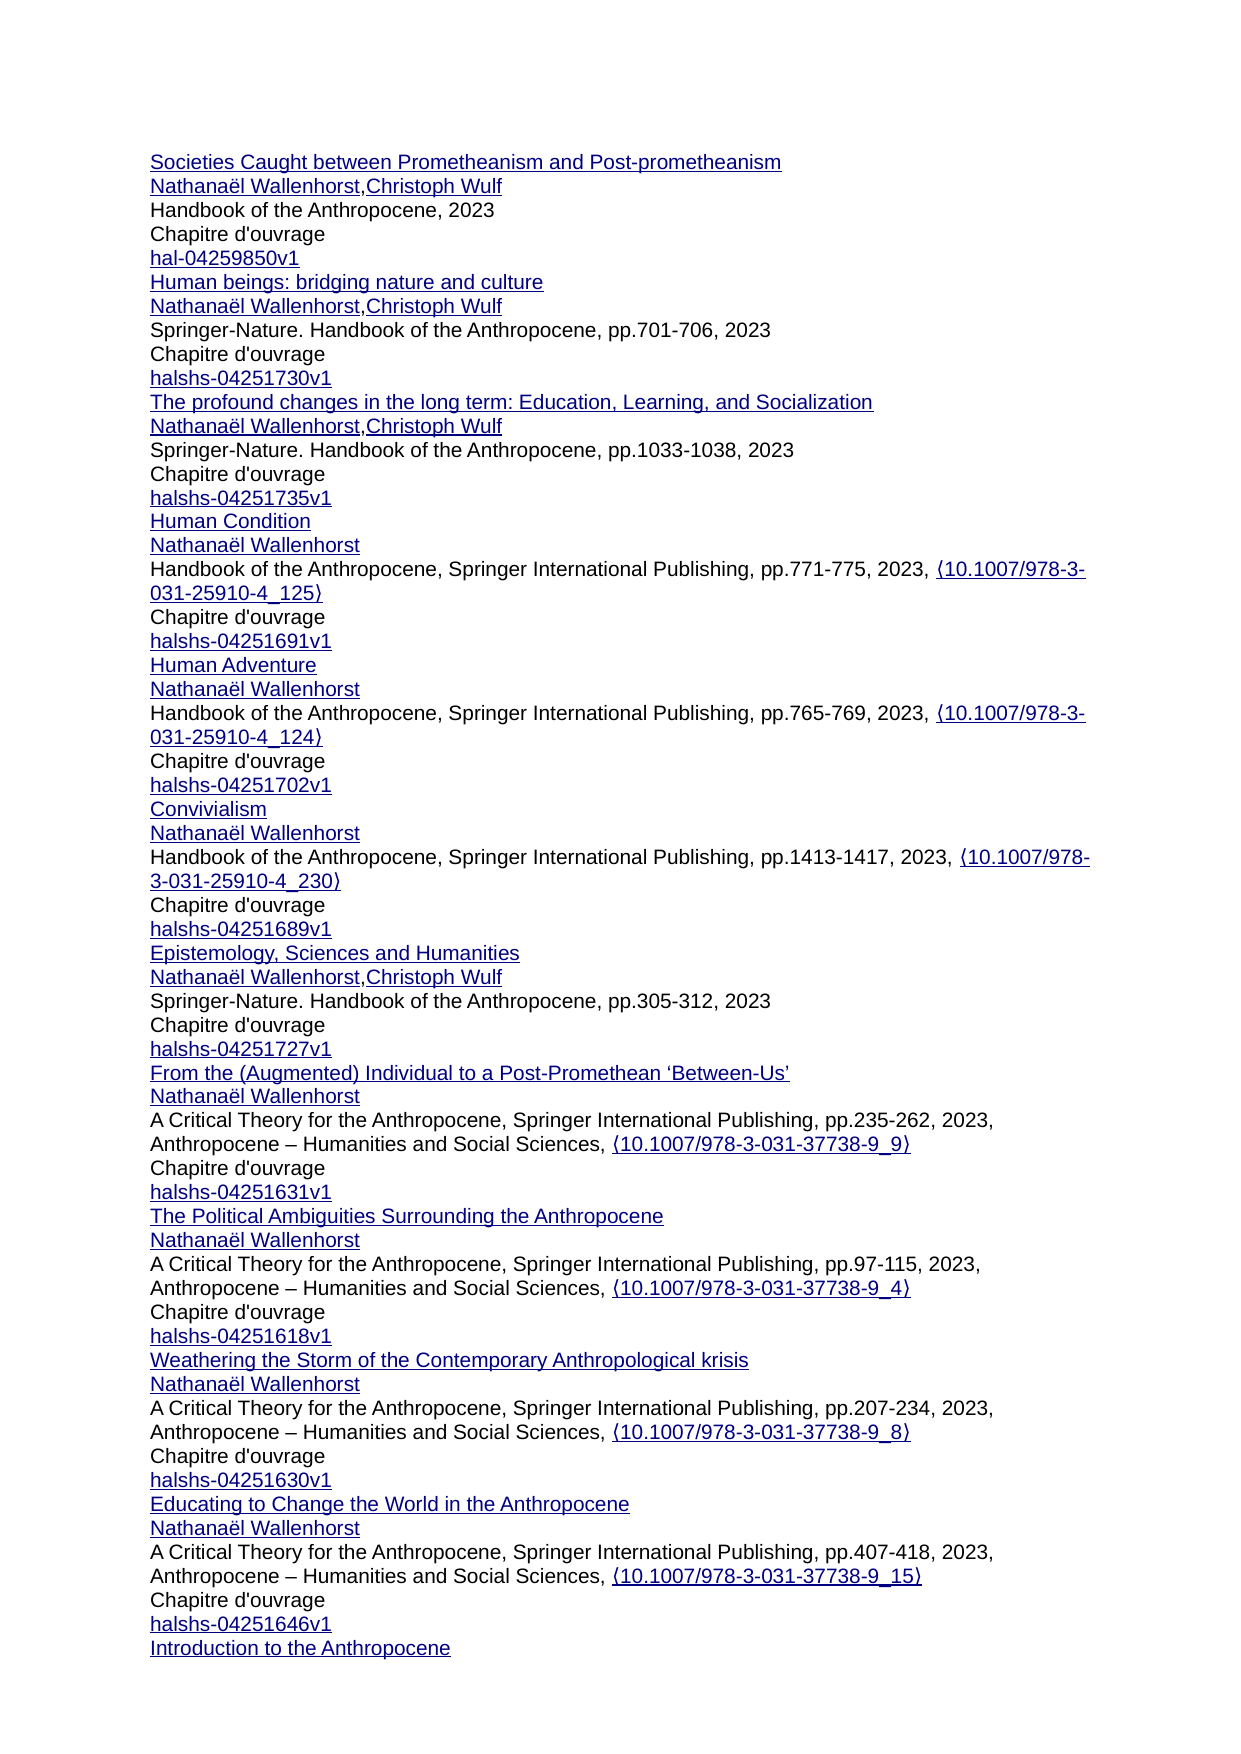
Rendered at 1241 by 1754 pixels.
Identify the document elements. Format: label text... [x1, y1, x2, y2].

table_cell Societies Caught between Prometheanism and Post-prometheanism Nathanaël Wallenhorst,Christoph Wulf Handbook of the Anthropocene, 2023 Chapitre d'ouvrage hal-04259850v1 [150, 150, 1090, 270]
table_cell The Political Ambiguities Surrounding the Anthropocene Nathanaël Wallenhorst A Critical Theory for the Anthropocene, Springer International Publishing, pp.97-115, 2023, Anthropocene – Humanities and Social Sciences, ⟨10.1007/978-3-031-37738-9_4⟩ Chapitre d'ouvrage halshs-04251618v1 [150, 1204, 1090, 1348]
table_cell Convivialism Nathanaël Wallenhorst Handbook of the Anthropocene, Springer International Publishing, pp.1413-1417, 2023, ⟨10.1007/978-3-031-25910-4_230⟩ Chapitre d'ouvrage halshs-04251689v1 [150, 797, 1090, 941]
table_cell Educating to Change the World in the Anthropocene Nathanaël Wallenhorst A Critical Theory for the Anthropocene, Springer International Publishing, pp.407-418, 2023, Anthropocene – Humanities and Social Sciences, ⟨10.1007/978-3-031-37738-9_15⟩ Chapitre d'ouvrage halshs-04251646v1 [150, 1492, 1090, 1635]
table_cell Human beings: bridging nature and culture Nathanaël Wallenhorst,Christoph Wulf Springer-Nature. Handbook of the Anthropocene, pp.701-706, 2023 Chapitre d'ouvrage halshs-04251730v1 [150, 270, 1090, 389]
table_cell The profound changes in the long term: Education, Learning, and Socialization Nathanaël Wallenhorst,Christoph Wulf Springer-Nature. Handbook of the Anthropocene, pp.1033-1038, 2023 Chapitre d'ouvrage halshs-04251735v1 [150, 390, 1090, 509]
table_cell Epistemology, Sciences and Humanities Nathanaël Wallenhorst,Christoph Wulf Springer-Nature. Handbook of the Anthropocene, pp.305-312, 2023 Chapitre d'ouvrage halshs-04251727v1 [150, 941, 1090, 1060]
table_cell Human Adventure Nathanaël Wallenhorst Handbook of the Anthropocene, Springer International Publishing, pp.765-769, 2023, ⟨10.1007/978-3-031-25910-4_124⟩ Chapitre d'ouvrage halshs-04251702v1 [150, 653, 1090, 797]
table_cell Weathering the Storm of the Contemporary Anthropological krisis Nathanaël Wallenhorst A Critical Theory for the Anthropocene, Springer International Publishing, pp.207-234, 2023, Anthropocene – Humanities and Social Sciences, ⟨10.1007/978-3-031-37738-9_8⟩ Chapitre d'ouvrage halshs-04251630v1 [150, 1348, 1090, 1492]
table_cell Human Condition Nathanaël Wallenhorst Handbook of the Anthropocene, Springer International Publishing, pp.771-775, 2023, ⟨10.1007/978-3-031-25910-4_125⟩ Chapitre d'ouvrage halshs-04251691v1 [150, 509, 1090, 653]
table_cell From the (Augmented) Individual to a Post-Promethean ‘Between-Us’ Nathanaël Wallenhorst A Critical Theory for the Anthropocene, Springer International Publishing, pp.235-262, 2023, Anthropocene – Humanities and Social Sciences, ⟨10.1007/978-3-031-37738-9_9⟩ Chapitre d'ouvrage halshs-04251631v1 [150, 1060, 1090, 1204]
table_cell Introduction to the Anthropocene [150, 1635, 1090, 1659]
